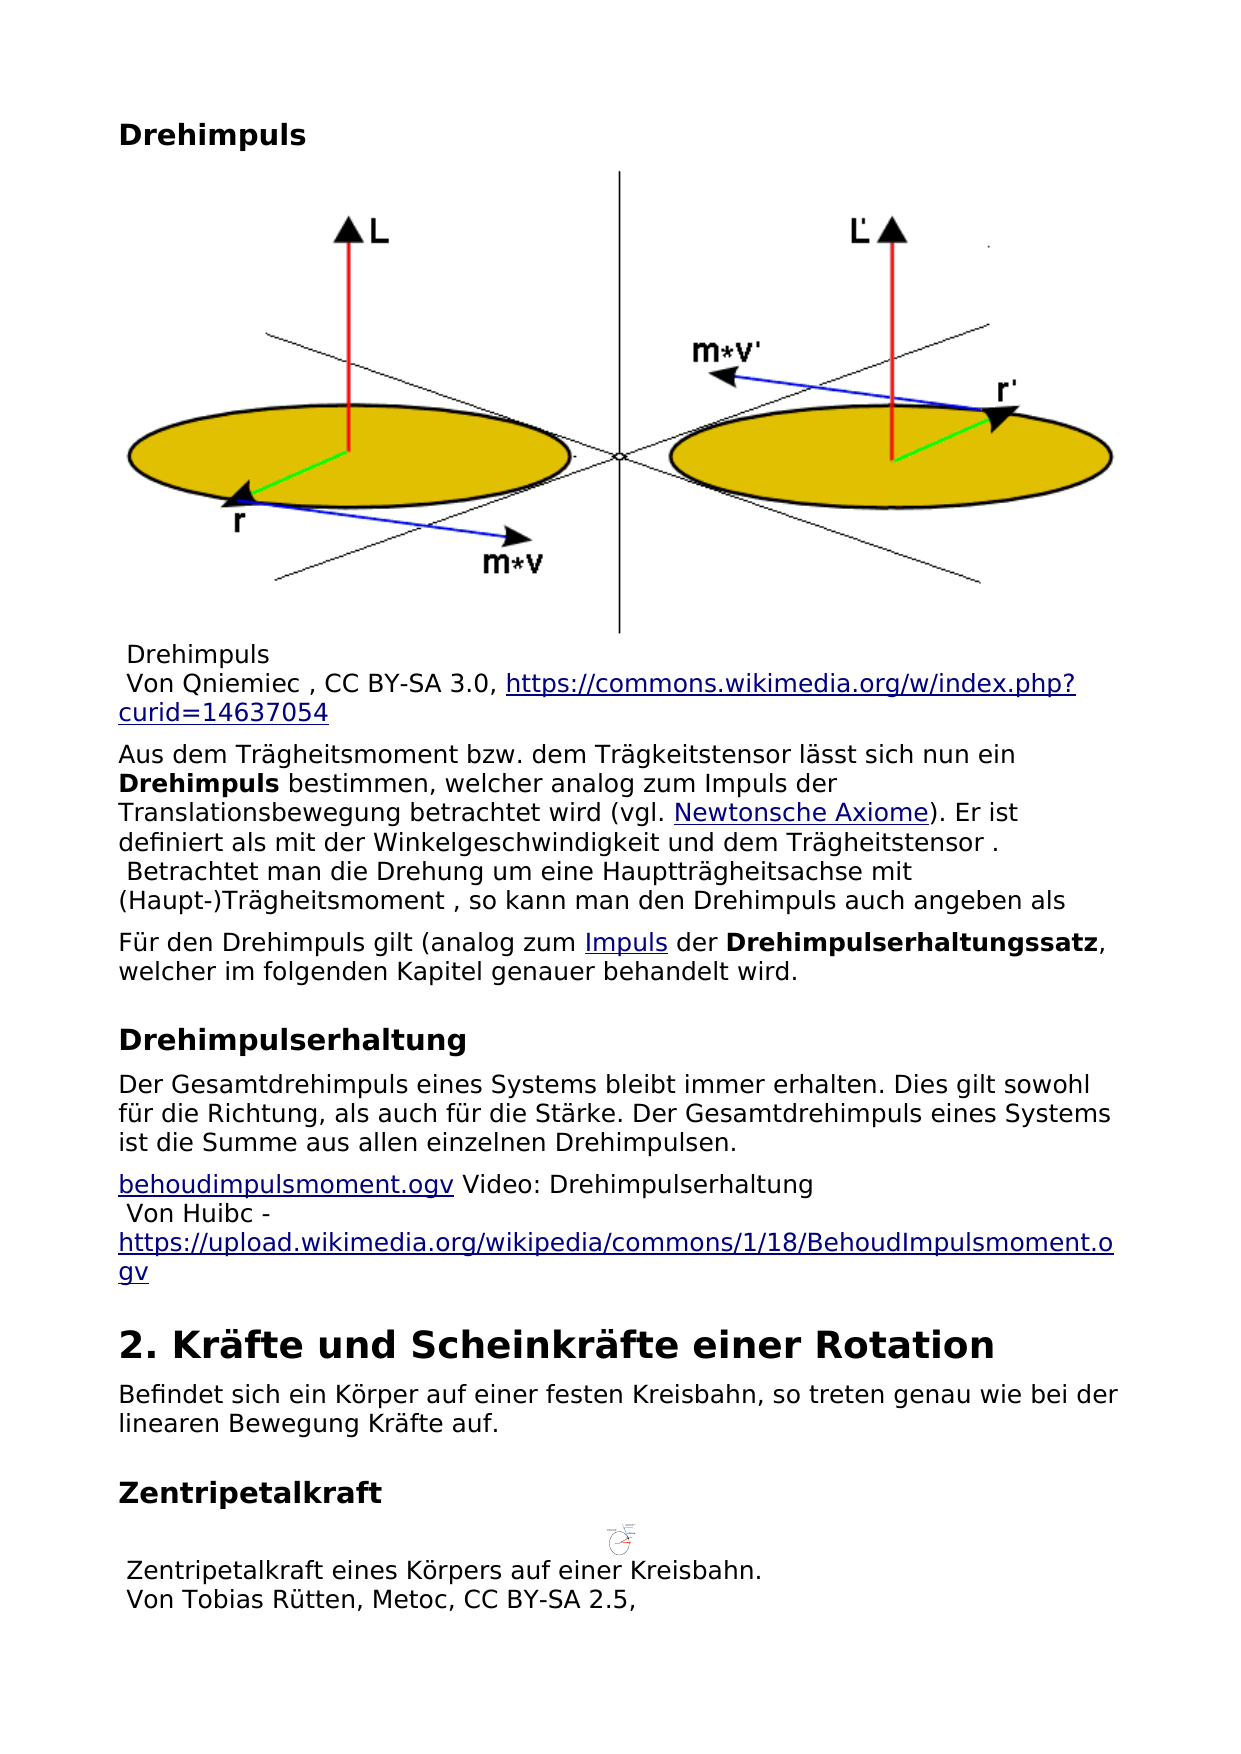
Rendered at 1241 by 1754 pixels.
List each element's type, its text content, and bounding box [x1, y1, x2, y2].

text behoudimpulsmoment.ogv Video: Drehimpulserhaltung Von Huibc - https://upload.wikimedia.org/wikipedia/commons/1/18/BehoudImpulsmoment.ogv [118, 1170, 1122, 1287]
text Zentripetalkraft eines Körpers auf einer Kreisbahn. Von Tobias Rütten, Metoc, CC BY-SA 2.5, https://commons.wikimedia.org/w/index.php?curid=629313 [118, 1523, 1122, 1614]
picture [118, 164, 1123, 641]
text Befindet sich ein Körper auf einer festen Kreisbahn, so treten genau wie bei der linearen Bewegung Kräfte auf. [118, 1380, 1122, 1439]
subtitle Drehimpulserhaltung [118, 1023, 1122, 1057]
text Für den Drehimpuls gilt (analog zum Impuls der Drehimpulserhaltungssatz, welcher im folgenden Kapitel genauer behandelt wird. [118, 928, 1122, 986]
subtitle Zentripetalkraft [118, 1476, 1122, 1510]
text Drehimpuls Von Qniemiec , CC BY-SA 3.0, https://commons.wikimedia.org/w/index.php?curid=14637054 [118, 641, 1122, 728]
subtitle Drehimpuls [118, 118, 1122, 152]
subtitle 2. Kräfte und Scheinkräfte einer Rotation [118, 1324, 1122, 1368]
text Aus dem Trägheitsmoment bzw. dem Trägkeitstensor lässt sich nun ein Drehimpuls bestimmen, welcher analog zum Impuls der Translationsbewegung betrachtet wird (vgl. Newtonsche Axiome). Er ist definiert als mit der Winkelgeschwindigkeit und dem Trägheitstensor . Betrachtet man die Drehung um eine Hauptträgheitsachse mit (Haupt-)Trägheitsmoment , so kann man den Drehimpuls auch angeben als [118, 740, 1122, 915]
text Der Gesamtdrehimpuls eines Systems bleibt immer erhalten. Dies gilt sowohl für die Richtung, als auch für die Stärke. Der Gesamtdrehimpuls eines Systems ist die Summe aus allen einzelnen Drehimpulsen. [118, 1070, 1122, 1157]
